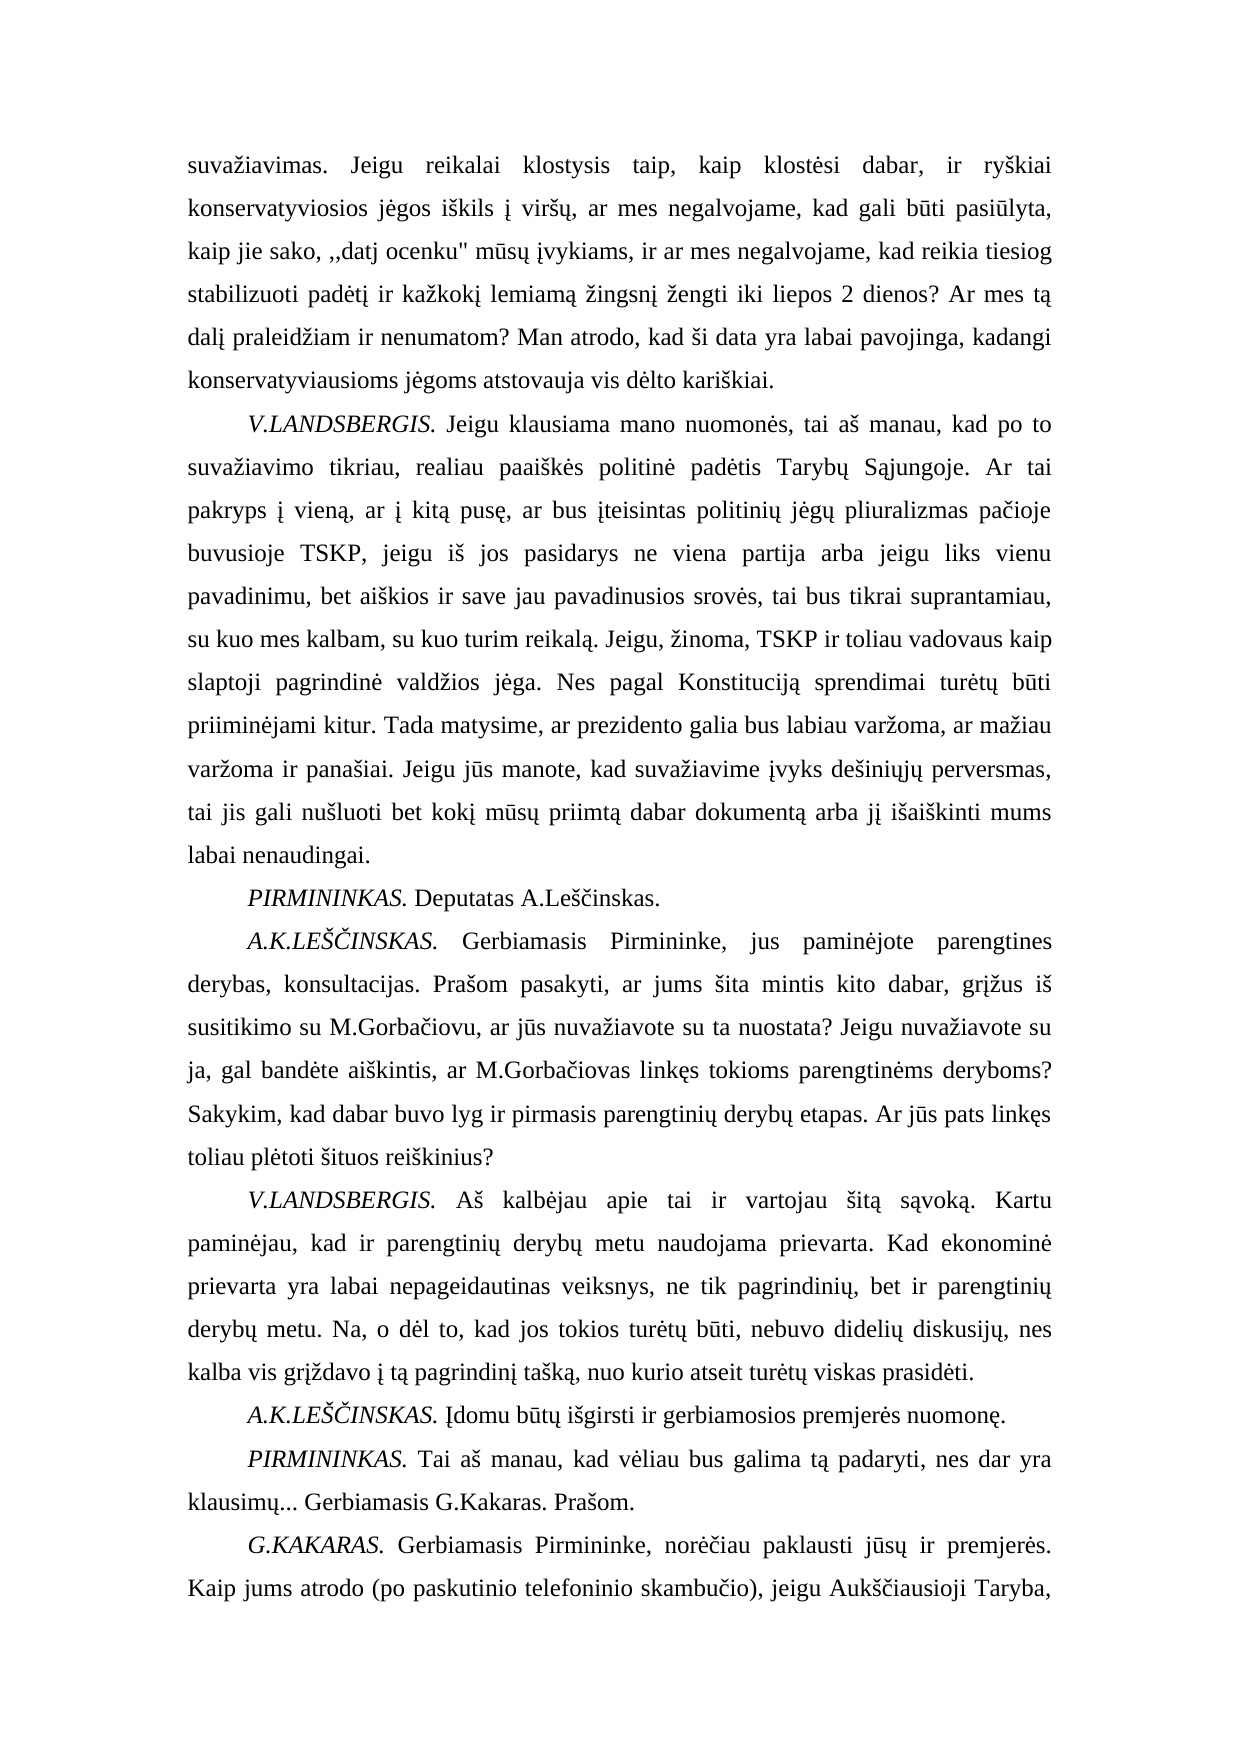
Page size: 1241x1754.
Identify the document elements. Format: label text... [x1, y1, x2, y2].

text A.K.LEŠČINSKAS. Įdomu būtų išgirsti ir gerbiamosios premjerės nuomonę. [187, 1401, 1053, 1429]
text V.LANDSBERGIS. Aš kalbėjau apie tai ir vartojau šitą sąvoką. Kartu paminėjau, kad ir parengtinių derybų metu naudojama prievarta. Kad ekonominė prievarta yra labai nepageidautinas veiksnys, ne tik pagrindinių, bet ir parengtinių derybų metu. Na, o dėl to, kad jos tokios turėtų būti, nebuvo didelių diskusijų, nes kalba vis grįždavo į tą pagrindinį tašką, nuo kurio atseit turėtų viskas prasidėti. [187, 1185, 1053, 1386]
text PIRMININKAS. Deputatas A.Leščinskas. [187, 883, 1053, 912]
text PIRMININKAS. Tai aš manau, kad vėliau bus galima tą padaryti, nes dar yra klausimų... Gerbiamasis G.Kakaras. Prašom. [187, 1444, 1053, 1516]
text A.K.LEŠČINSKAS. Gerbiamasis Pirmininke, jus paminėjote parengtines derybas, konsultacijas. Prašom pasakyti, ar jums šita mintis kito dabar, grįžus iš susitikimo su M.Gorbačiovu, ar jūs nuvažiavote su ta nuostata? Jeigu nuvažiavote su ja, gal bandėte aiškintis, ar M.Gorbačiovas linkęs tokioms parengtinėms deryboms? Sakykim, kad dabar buvo lyg ir pirmasis parengtinių derybų etapas. Ar jūs pats linkęs toliau plėtoti šituos reiškinius? [187, 926, 1053, 1171]
text V.LANDSBERGIS. Jeigu klausiama mano nuomonės, tai aš manau, kad po to suvažiavimo tikriau, realiau paaiškės politinė padėtis Tarybų Sąjungoje. Ar tai pakryps į vieną, ar į kitą pusę, ar bus įteisintas politinių jėgų pliuralizmas pačioje buvusioje TSKP, jeigu iš jos pasidarys ne viena partija arba jeigu liks vienu pavadinimu, bet aiškios ir save jau pavadinusios srovės, tai bus tikrai suprantamiau, su kuo mes kalbam, su kuo turim reikalą. Jeigu, žinoma, TSKP ir toliau vadovaus kaip slaptoji pagrindinė valdžios jėga. Nes pagal Konstituciją sprendimai turėtų būti priiminėjami kitur. Tada matysime, ar prezidento galia bus labiau varžoma, ar mažiau varžoma ir panašiai. Jeigu jūs manote, kad suvažiavime įvyks dešiniųjų perversmas, tai jis gali nušluoti bet kokį mūsų priimtą dabar dokumentą arba jį išaiškinti mums labai nenaudingai. [187, 409, 1053, 869]
text G.KAKARAS. Gerbiamasis Pirmininke, norėčiau paklausti jūsų ir premjerės. Kaip jums atrodo (po paskutinio telefoninio skambučio), jeigu Aukščiausioji Taryba, [187, 1530, 1053, 1602]
text suvažiavimas. Jeigu reikalai klostysis taip, kaip klostėsi dabar, ir ryškiai konservatyviosios jėgos iškils į viršų, ar mes negalvojame, kad gali būti pasiūlyta, kaip jie sako, ,,datj ocenku" mūsų įvykiams, ir ar mes negalvojame, kad reikia tiesiog stabilizuoti padėtį ir kažkokį lemiamą žingsnį žengti iki liepos 2 dienos? Ar mes tą dalį praleidžiam ir nenumatom? Man atrodo, kad ši data yra labai pavojinga, kadangi konservatyviausioms jėgoms atstovauja vis dėlto kariškiai. [187, 150, 1053, 394]
